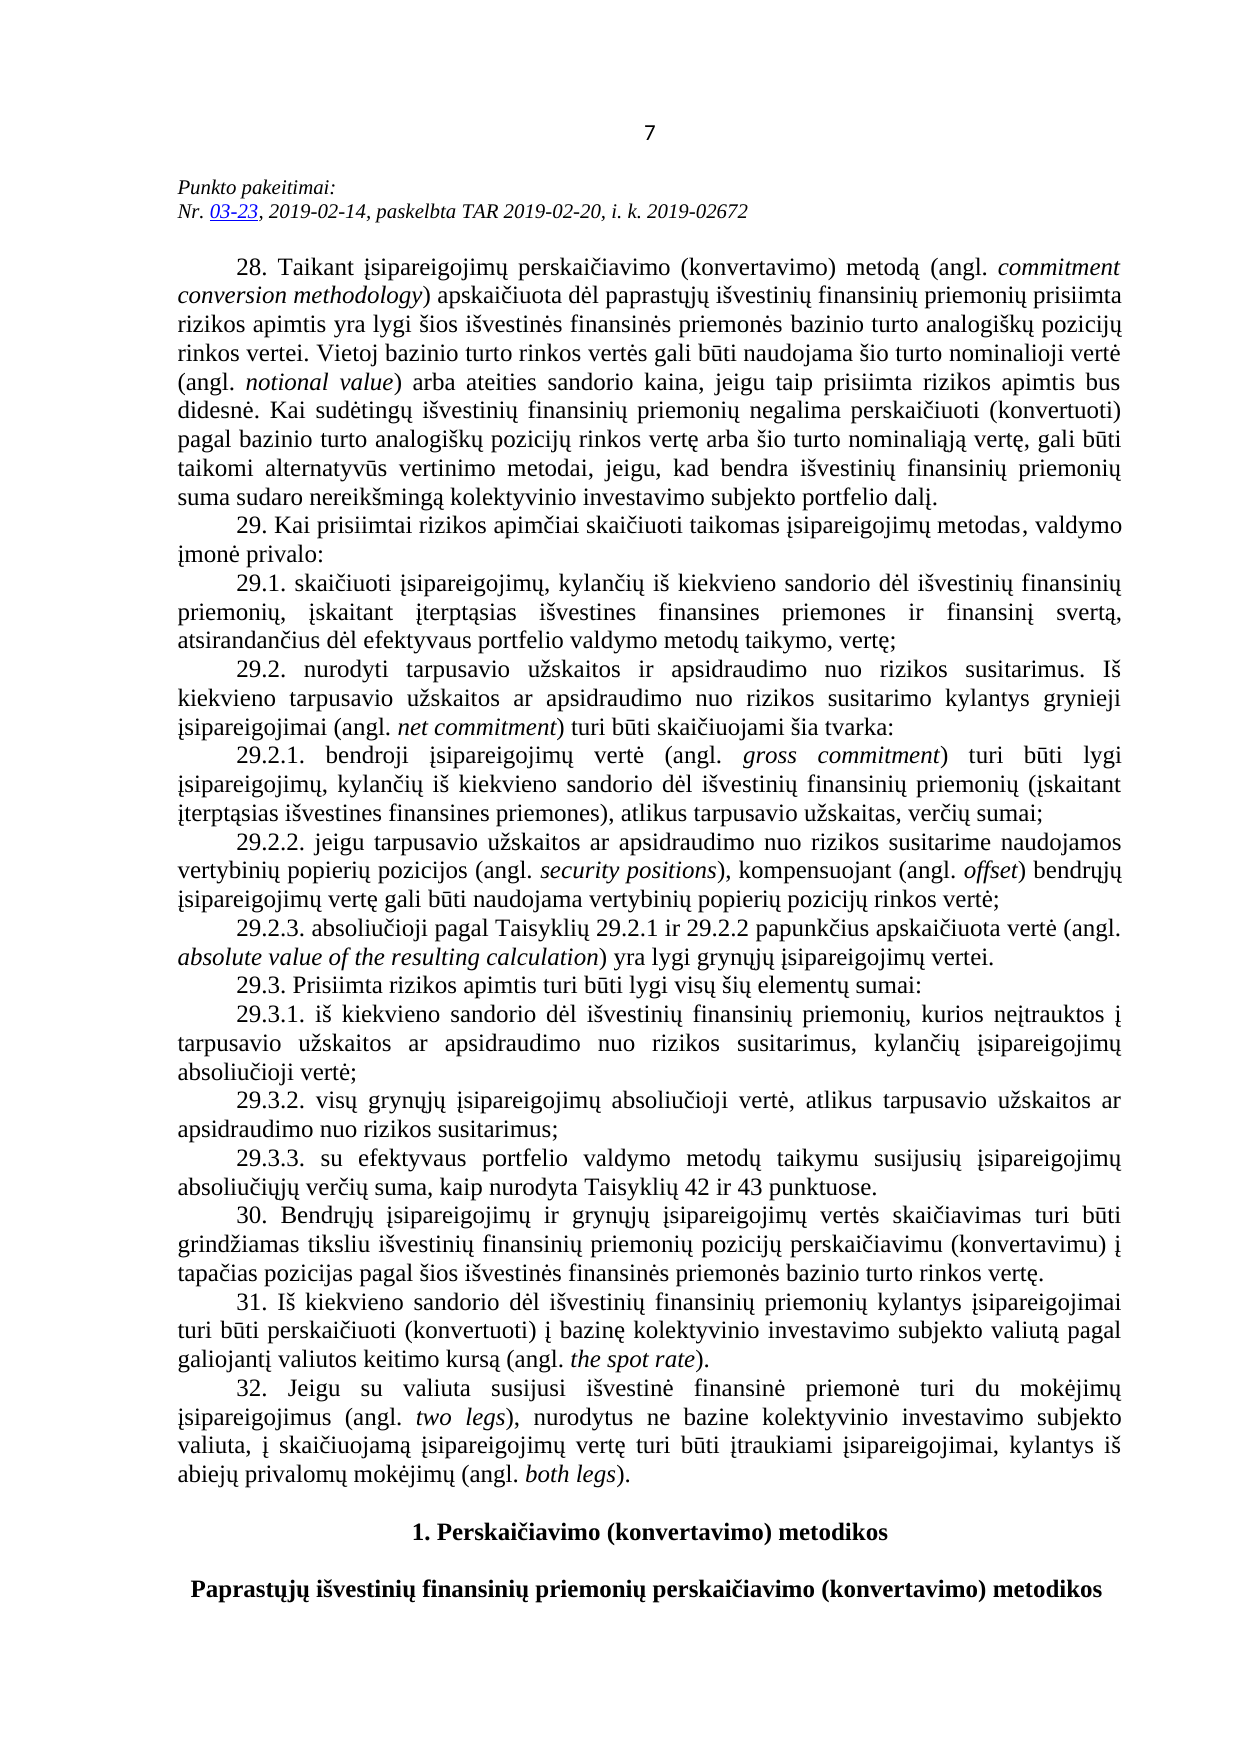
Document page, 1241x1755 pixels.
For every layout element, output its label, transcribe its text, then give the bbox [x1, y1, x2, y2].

text Paprastųjų išvestinių finansinių priemonių perskaičiavimo (konvertavimo) metodikos [177, 1574, 1122, 1603]
text 29.3.1. iš kiekvieno sandorio dėl išvestinių finansinių priemonių, kurios neįtrauktos į tarpusavio užskaitos ar apsidraudimo nuo rizikos susitarimus, kylančių įsipareigojimų absoliučioji vertė; [177, 999, 1122, 1086]
text 29. Kai prisiimtai rizikos apimčiai skaičiuoti taikomas įsipareigojimų metodas, valdymo įmonė privalo: [177, 511, 1122, 568]
text 29.2.3. absoliučioji pagal Taisyklių 29.2.1 ir 29.2.2 papunkčius apskaičiuota vertė (angl. absolute value of the resulting calculation) yra lygi grynųjų įsipareigojimų vertei. [177, 913, 1122, 971]
text 29.2.1. bendroji įsipareigojimų vertė (angl. gross commitment) turi būti lygi įsipareigojimų, kylančių iš kiekvieno sandorio dėl išvestinių finansinių priemonių (įskaitant įterptąsias išvestines finansines priemones), atlikus tarpusavio užskaitas, verčių sumai; [177, 741, 1122, 827]
text 29.2. nurodyti tarpusavio užskaitos ir apsidraudimo nuo rizikos susitarimus. Iš kiekvieno tarpusavio užskaitos ar apsidraudimo nuo rizikos susitarimo kylantys grynieji įsipareigojimai (angl. net commitment) turi būti skaičiuojami šia tvarka: [177, 654, 1122, 741]
text 29.3. Prisiimta rizikos apimtis turi būti lygi visų šių elementų sumai: [177, 971, 1122, 999]
text 1. Perskaičiavimo (konvertavimo) metodikos [177, 1517, 1122, 1546]
text 31. Iš kiekvieno sandorio dėl išvestinių finansinių priemonių kylantys įsipareigojimai turi būti perskaičiuoti (konvertuoti) į bazinę kolektyvinio investavimo subjekto valiutą pagal galiojantį valiutos keitimo kursą (angl. the spot rate). [177, 1287, 1122, 1373]
text 29.2.2. jeigu tarpusavio užskaitos ar apsidraudimo nuo rizikos susitarime naudojamos vertybinių popierių pozicijos (angl. security positions), kompensuojant (angl. offset) bendrųjų įsipareigojimų vertę gali būti naudojama vertybinių popierių pozicijų rinkos vertė; [177, 827, 1122, 913]
text 29.3.3. su efektyvaus portfelio valdymo metodų taikymu susijusių įsipareigojimų absoliučiųjų verčių suma, kaip nurodyta Taisyklių 42 ir 43 punktuose. [177, 1143, 1122, 1201]
text Punkto pakeitimai: [177, 175, 1122, 199]
text 32. Jeigu su valiuta susijusi išvestinė finansinė priemonė turi du mokėjimų įsipareigojimus (angl. two legs), nurodytus ne bazine kolektyvinio investavimo subjekto valiuta, į skaičiuojamą įsipareigojimų vertę turi būti įtraukiami įsipareigojimai, kylantys iš abiejų privalomų mokėjimų (angl. both legs). [177, 1373, 1122, 1488]
text 28. Taikant įsipareigojimų perskaičiavimo (konvertavimo) metodą (angl. commitment conversion methodology) apskaičiuota dėl paprastųjų išvestinių finansinių priemonių prisiimta rizikos apimtis yra lygi šios išvestinės finansinės priemonės bazinio turto analogiškų pozicijų rinkos vertei. Vietoj bazinio turto rinkos vertės gali būti naudojama šio turto nominalioji vertė (angl. notional value) arba ateities sandorio kaina, jeigu taip prisiimta rizikos apimtis bus didesnė. Kai sudėtingų išvestinių finansinių priemonių negalima perskaičiuoti (konvertuoti) pagal bazinio turto analogiškų pozicijų rinkos vertę arba šio turto nominaliąją vertę, gali būti taikomi alternatyvūs vertinimo metodai, jeigu, kad bendra išvestinių finansinių priemonių suma sudaro nereikšmingą kolektyvinio investavimo subjekto portfelio dalį. [177, 252, 1122, 511]
text 30. Bendrųjų įsipareigojimų ir grynųjų įsipareigojimų vertės skaičiavimas turi būti grindžiamas tiksliu išvestinių finansinių priemonių pozicijų perskaičiavimu (konvertavimu) į tapačias pozicijas pagal šios išvestinės finansinės priemonės bazinio turto rinkos vertę. [177, 1201, 1122, 1287]
text 29.1. skaičiuoti įsipareigojimų, kylančių iš kiekvieno sandorio dėl išvestinių finansinių priemonių, įskaitant įterptąsias išvestines finansines priemones ir finansinį svertą, atsirandančius dėl efektyvaus portfelio valdymo metodų taikymo, vertę; [177, 568, 1122, 654]
text Nr. 03-23, 2019-02-14, paskelbta TAR 2019-02-20, i. k. 2019-02672 [177, 199, 1122, 223]
text 29.3.2. visų grynųjų įsipareigojimų absoliučioji vertė, atlikus tarpusavio užskaitos ar apsidraudimo nuo rizikos susitarimus; [177, 1086, 1122, 1143]
